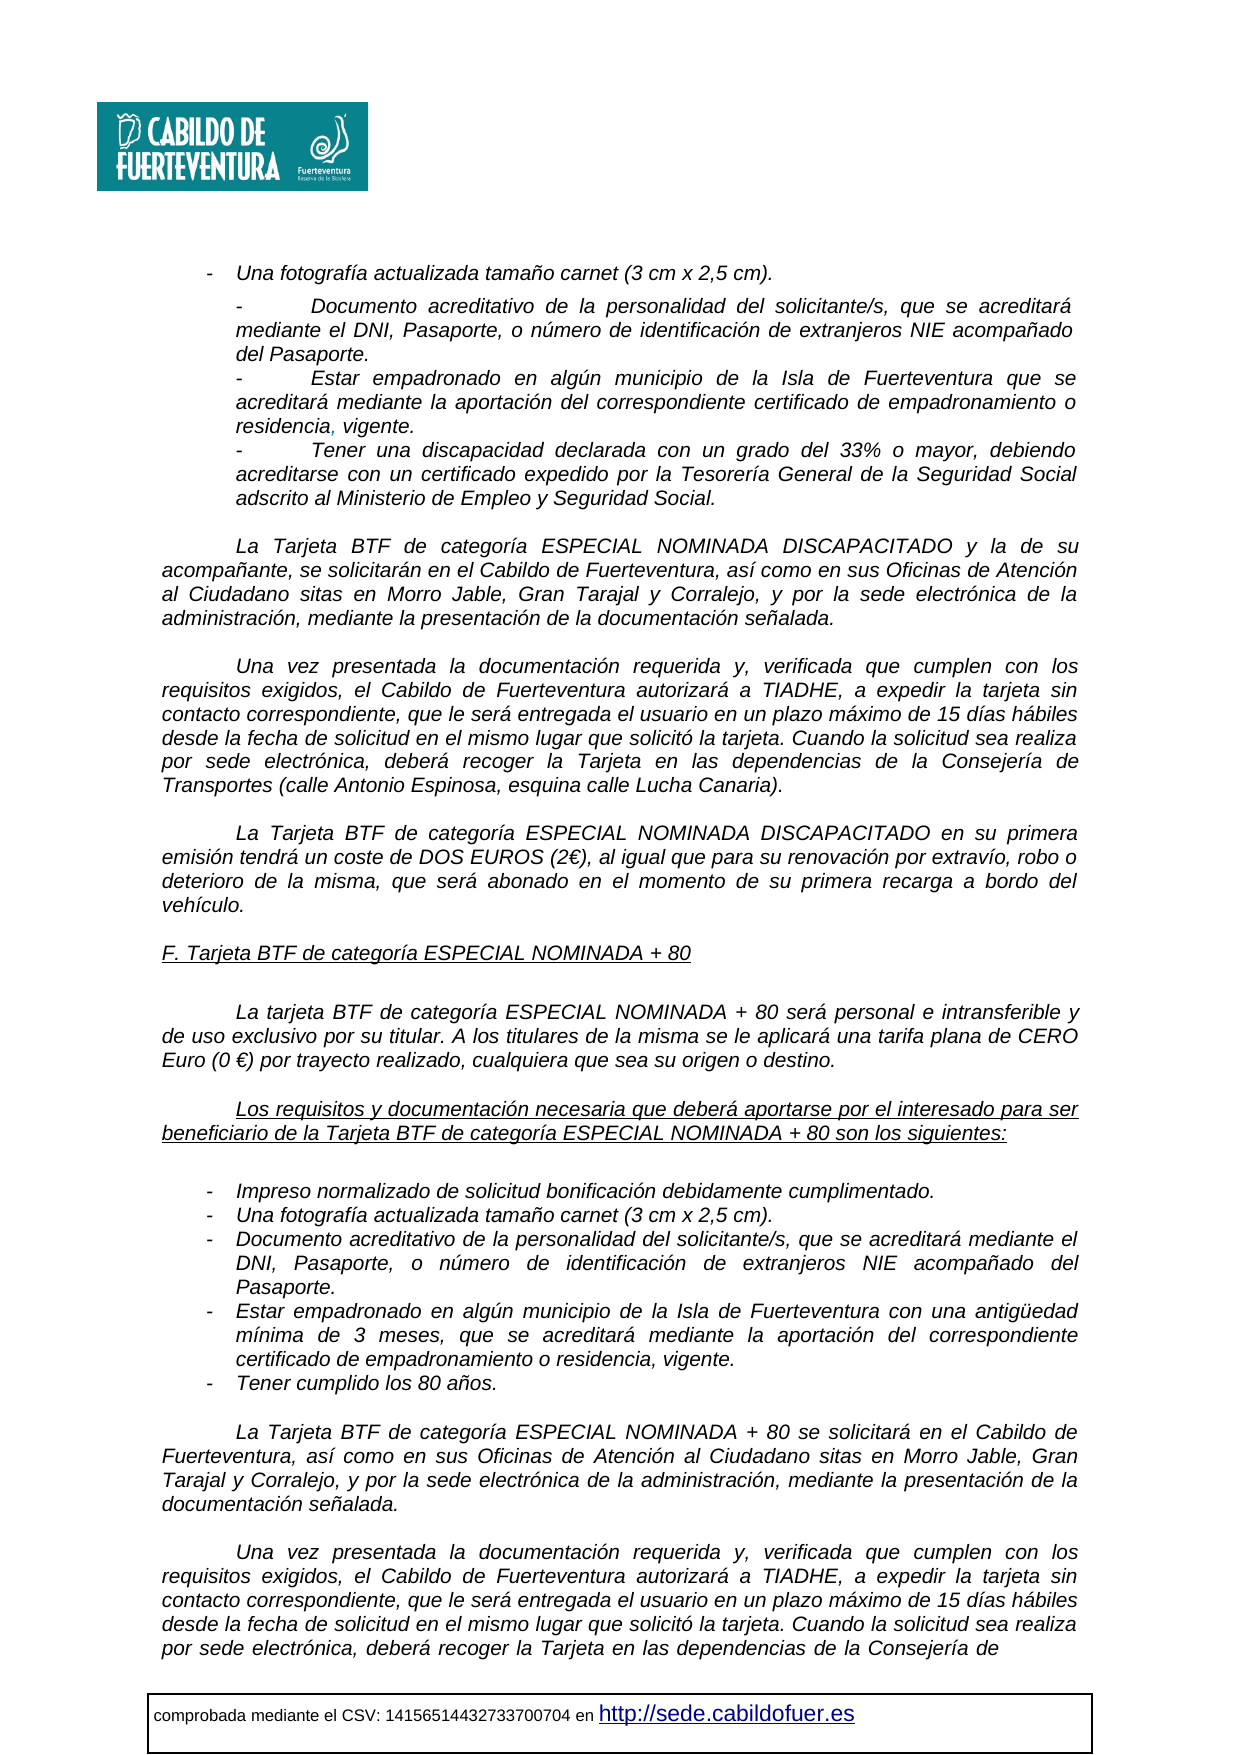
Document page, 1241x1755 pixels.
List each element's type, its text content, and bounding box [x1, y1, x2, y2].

list Documento acreditativo de la personalidad del solicitante/s, que se acreditará mediante el DNI, Pasaporte, o número de identificación de extranjeros NIE acompañado del Pasaporte. [206, 1227, 1079, 1299]
list Documento acreditativo de la personalidad del solicitante/s, que se acreditará mediante el DNI, Pasaporte, o número de identificación de extranjeros NIE acompañado del Pasaporte. [236, 294, 1074, 366]
text La tarjeta BTF de categoría ESPECIAL NOMINADA + 80 será personal e intransferible y de uso exclusivo por su titular. A los titulares de la misma se le aplicará una tarifa plana de CERO Euro (0 €) por trayecto realizado, cualquiera que sea su origen o destino. [162, 999, 1079, 1071]
list Impreso normalizado de solicitud bonificación debidamente cumplimentado. [206, 1179, 1105, 1203]
text La Tarjeta BTF de categoría ESPECIAL NOMINADA DISCAPACITADO y la de su acompañante, se solicitarán en el Cabildo de Fuerteventura, así como en sus Oficinas de Atención al Ciudadano sitas en Morro Jable, Gran Tarajal y Corralejo, y por la sede electrónica de la administración, mediante la presentación de la documentación señalada. [162, 534, 1079, 629]
list Una fotografía actualizada tamaño carnet (3 cm x 2,5 cm). [206, 260, 1105, 284]
list Tener una discapacidad declarada con un grado del 33% o mayor, debiendo acreditarse con un certificado expedido por la Tesorería General de la Seguridad Social adscrito al Ministerio de Empleo y Seguridad Social. [236, 438, 1079, 510]
text La Tarjeta BTF de categoría ESPECIAL NOMINADA + 80 se solicitará en el Cabildo de Fuerteventura, así como en sus Oficinas de Atención al Ciudadano sitas en Morro Jable, Gran Tarajal y Corralejo, y por la sede electrónica de la administración, mediante la presentación de la documentación señalada. [162, 1420, 1079, 1516]
list Tener cumplido los 80 años. [206, 1371, 1105, 1395]
list Estar empadronado en algún municipio de la Isla de Fuerteventura con una antigüedad mínima de 3 meses, que se acreditará mediante la aportación del correspondiente certificado de empadronamiento o residencia, vigente. [206, 1299, 1079, 1371]
text Los requisitos y documentación necesaria que deberá aportarse por el interesado para ser beneficiario de la Tarjeta BTF de categoría ESPECIAL NOMINADA + 80 son los siguientes: [162, 1097, 1079, 1144]
list Tarjeta BTF de categoría ESPECIAL NOMINADA + 80 [162, 941, 1105, 965]
text Una vez presentada la documentación requerida y, verificada que cumplen con los requisitos exigidos, el Cabildo de Fuerteventura autorizará a TIADHE, a expedir la tarjeta sin contacto correspondiente, que le será entregada el usuario en un plazo máximo de 15 días hábiles desde la fecha de solicitud en el mismo lugar que solicitó la tarjeta. Cuando la solicitud sea realiza por sede electrónica, deberá recoger la Tarjeta en las dependencias de la Consejería de [162, 1540, 1079, 1659]
list Estar empadronado en algún municipio de la Isla de Fuerteventura que se acreditará mediante la aportación del correspondiente certificado de empadronamiento o residencia, vigente. [236, 366, 1079, 438]
text Una vez presentada la documentación requerida y, verificada que cumplen con los requisitos exigidos, el Cabildo de Fuerteventura autorizará a TIADHE, a expedir la tarjeta sin contacto correspondiente, que le será entregada el usuario en un plazo máximo de 15 días hábiles desde la fecha de solicitud en el mismo lugar que solicitó la tarjeta. Cuando la solicitud sea realiza por sede electrónica, deberá recoger la Tarjeta en las dependencias de la Consejería de Transportes (calle Antonio Espinosa, esquina calle Lucha Canaria). [162, 653, 1079, 797]
text La Tarjeta BTF de categoría ESPECIAL NOMINADA DISCAPACITADO en su primera emisión tendrá un coste de DOS EUROS (2€), al igual que para su renovación por extravío, robo o deterioro de la misma, que será abonado en el momento de su primera recarga a bordo del vehículo. [162, 821, 1079, 917]
list Una fotografía actualizada tamaño carnet (3 cm x 2,5 cm). [206, 1203, 1105, 1227]
